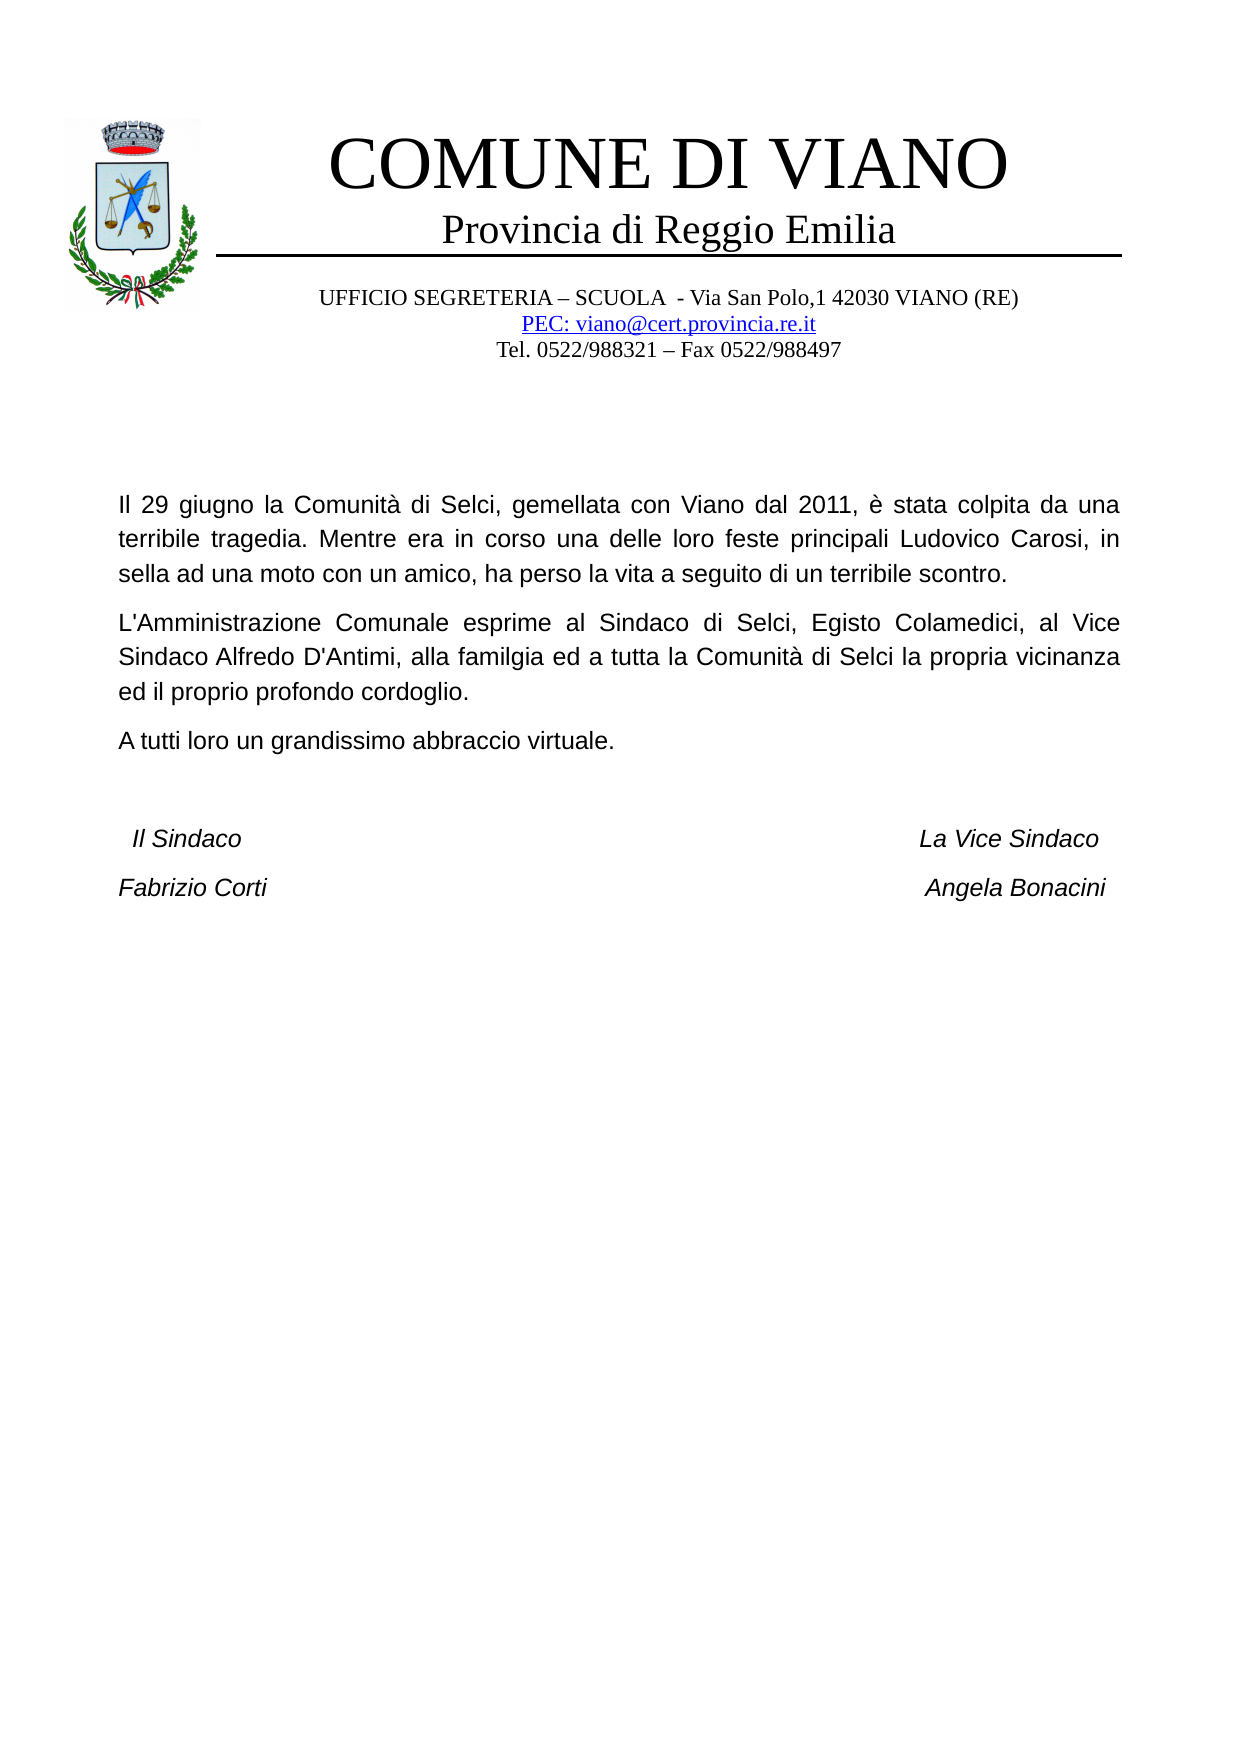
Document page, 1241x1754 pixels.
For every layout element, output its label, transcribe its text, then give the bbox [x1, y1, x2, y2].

text Il 29 giugno la Comunità di Selci, gemellata con Viano dal 2011, è stata colpita da una terribile tragedia. Mentre era in corso una delle loro feste principali Ludovico Carosi, in sella ad una moto con un amico, ha perso la vita a seguito di un terribile scontro. [118, 490, 1122, 587]
text Il Sindaco La Vice Sindaco [118, 824, 1122, 853]
table_header [58, 118, 208, 363]
table_header COMUNE DI VIANO Provincia di Reggio Emilia UFFICIO SEGRETERIA – SCUOLA - Via San Polo,1 42030 VIANO (RE) PEC: viano@cert.provincia.re.it Tel. 0522/988321 – Fax 0522/988497 [208, 118, 1129, 363]
picture [65, 118, 201, 314]
text A tutti loro un grandissimo abbraccio virtuale. [118, 726, 1122, 754]
text Fabrizio Corti Angela Bonacini [118, 873, 1122, 902]
text L'Amministrazione Comunale esprime al Sindaco di Selci, Egisto Colamedici, al Vice Sindaco Alfredo D'Antimi, alla familgia ed a tutta la Comunità di Selci la propria vicinanza ed il proprio profondo cordoglio. [118, 608, 1122, 706]
